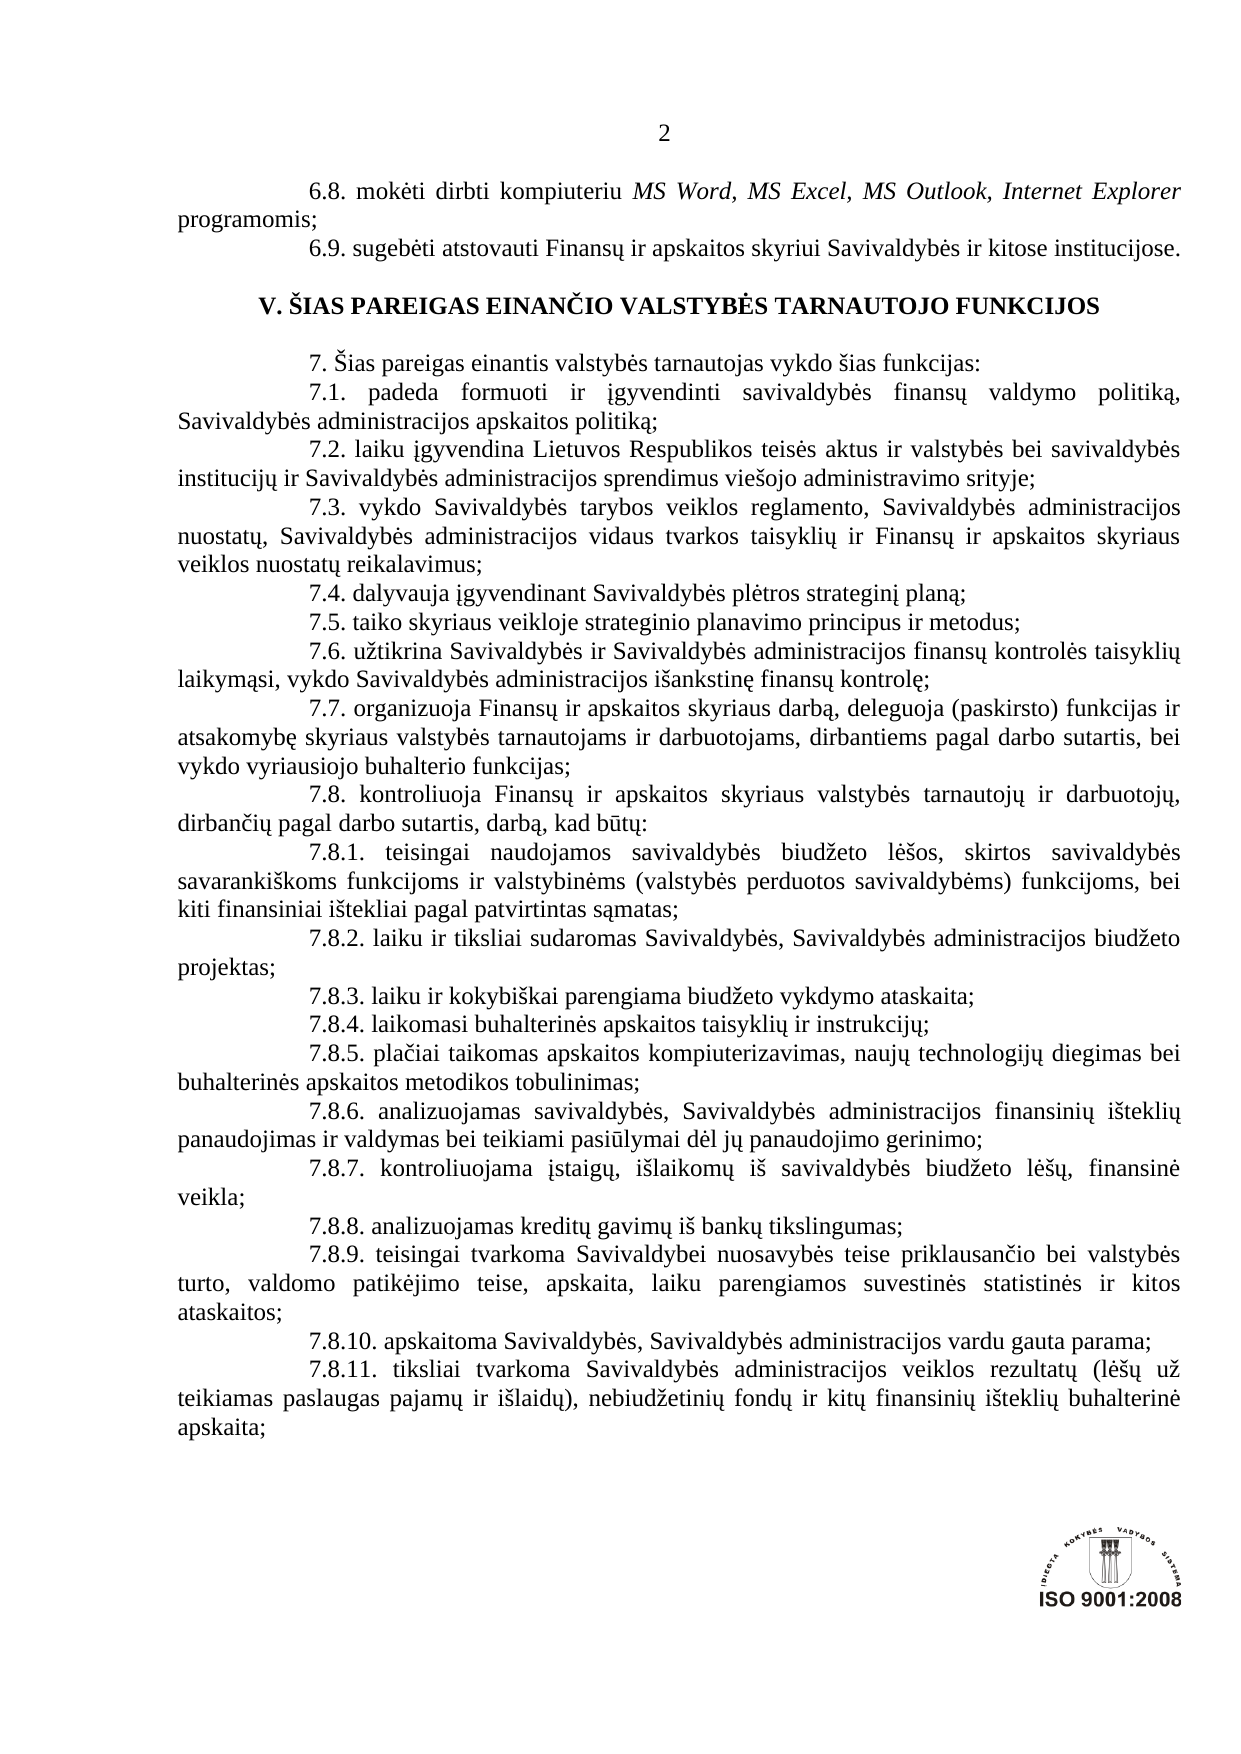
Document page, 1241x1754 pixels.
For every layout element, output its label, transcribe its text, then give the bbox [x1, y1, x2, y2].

text 7.8. kontroliuoja Finansų ir apskaitos skyriaus valstybės tarnautojų ir darbuotojų, dirbančių pagal darbo sutartis, darbą, kad būtų: [177, 779, 1181, 837]
text 7.8.3. laiku ir kokybiškai parengiama biudžeto vykdymo ataskaita; [177, 981, 1181, 1009]
text 7.8.2. laiku ir tiksliai sudaromas Savivaldybės, Savivaldybės administracijos biudžeto projektas; [177, 923, 1181, 981]
text 7.8.11. tiksliai tvarkoma Savivaldybės administracijos veiklos rezultatų (lėšų už teikiamas paslaugas pajamų ir išlaidų), nebiudžetinių fondų ir kitų finansinių išteklių buhalterinė apskaita; [177, 1354, 1181, 1441]
text 7.8.5. plačiai taikomas apskaitos kompiuterizavimas, naujų technologijų diegimas bei buhalterinės apskaitos metodikos tobulinimas; [177, 1038, 1181, 1096]
text 7.3. vykdo Savivaldybės tarybos veiklos reglamento, Savivaldybės administracijos nuostatų, Savivaldybės administracijos vidaus tvarkos taisyklių ir Finansų ir apskaitos skyriaus veiklos nuostatų reikalavimus; [177, 492, 1181, 578]
text 7.8.4. laikomasi buhalterinės apskaitos taisyklių ir instrukcijų; [177, 1009, 1181, 1038]
text 7.8.10. apskaitoma Savivaldybės, Savivaldybės administracijos vardu gauta parama; [177, 1326, 1181, 1354]
text 6.8. mokėti dirbti kompiuteriu MS Word, MS Excel, MS Outlook, Internet Explorer programomis; [177, 176, 1181, 233]
text 7.2. laiku įgyvendina Lietuvos Respublikos teisės aktus ir valstybės bei savivaldybės institucijų ir Savivaldybės administracijos sprendimus viešojo administravimo srityje; [177, 434, 1181, 492]
text 7.5. taiko skyriaus veikloje strateginio planavimo principus ir metodus; [177, 607, 1181, 636]
text 7.8.1. teisingai naudojamos savivaldybės biudžeto lėšos, skirtos savivaldybės savarankiškoms funkcijoms ir valstybinėms (valstybės perduotos savivaldybėms) funkcijoms, bei kiti finansiniai ištekliai pagal patvirtintas sąmatas; [177, 837, 1181, 923]
text 7.8.9. teisingai tvarkoma Savivaldybei nuosavybės teise priklausančio bei valstybės turto, valdomo patikėjimo teise, apskaita, laiku parengiamos suvestinės statistinės ir kitos ataskaitos; [177, 1239, 1181, 1326]
text 7.4. dalyvauja įgyvendinant Savivaldybės plėtros strateginį planą; [177, 578, 1181, 607]
text 7.8.8. analizuojamas kreditų gavimų iš bankų tikslingumas; [177, 1211, 1181, 1239]
text 7.8.7. kontroliuojama įstaigų, išlaikomų iš savivaldybės biudžeto lėšų, finansinė veikla; [177, 1153, 1181, 1211]
text 7. Šias pareigas einantis valstybės tarnautojas vykdo šias funkcijas: [177, 348, 1181, 377]
text V. ŠIAS PAREIGAS EINANČIO VALSTYBĖS TARNAUTOJO FUNKCIJOS [177, 291, 1181, 319]
text 7.7. organizuoja Finansų ir apskaitos skyriaus darbą, deleguoja (paskirsto) funkcijas ir atsakomybę skyriaus valstybės tarnautojams ir darbuotojams, dirbantiems pagal darbo sutartis, bei vykdo vyriausiojo buhalterio funkcijas; [177, 693, 1181, 779]
text 7.1. padeda formuoti ir įgyvendinti savivaldybės finansų valdymo politiką, Savivaldybės administracijos apskaitos politiką; [177, 377, 1181, 434]
text 6.9. sugebėti atstovauti Finansų ir apskaitos skyriui Savivaldybės ir kitose institucijose. [177, 233, 1181, 262]
text 7.8.6. analizuojamas savivaldybės, Savivaldybės administracijos finansinių išteklių panaudojimas ir valdymas bei teikiami pasiūlymai dėl jų panaudojimo gerinimo; [177, 1096, 1181, 1153]
text 7.6. užtikrina Savivaldybės ir Savivaldybės administracijos finansų kontrolės taisyklių laikymąsi, vykdo Savivaldybės administracijos išankstinę finansų kontrolę; [177, 636, 1181, 693]
